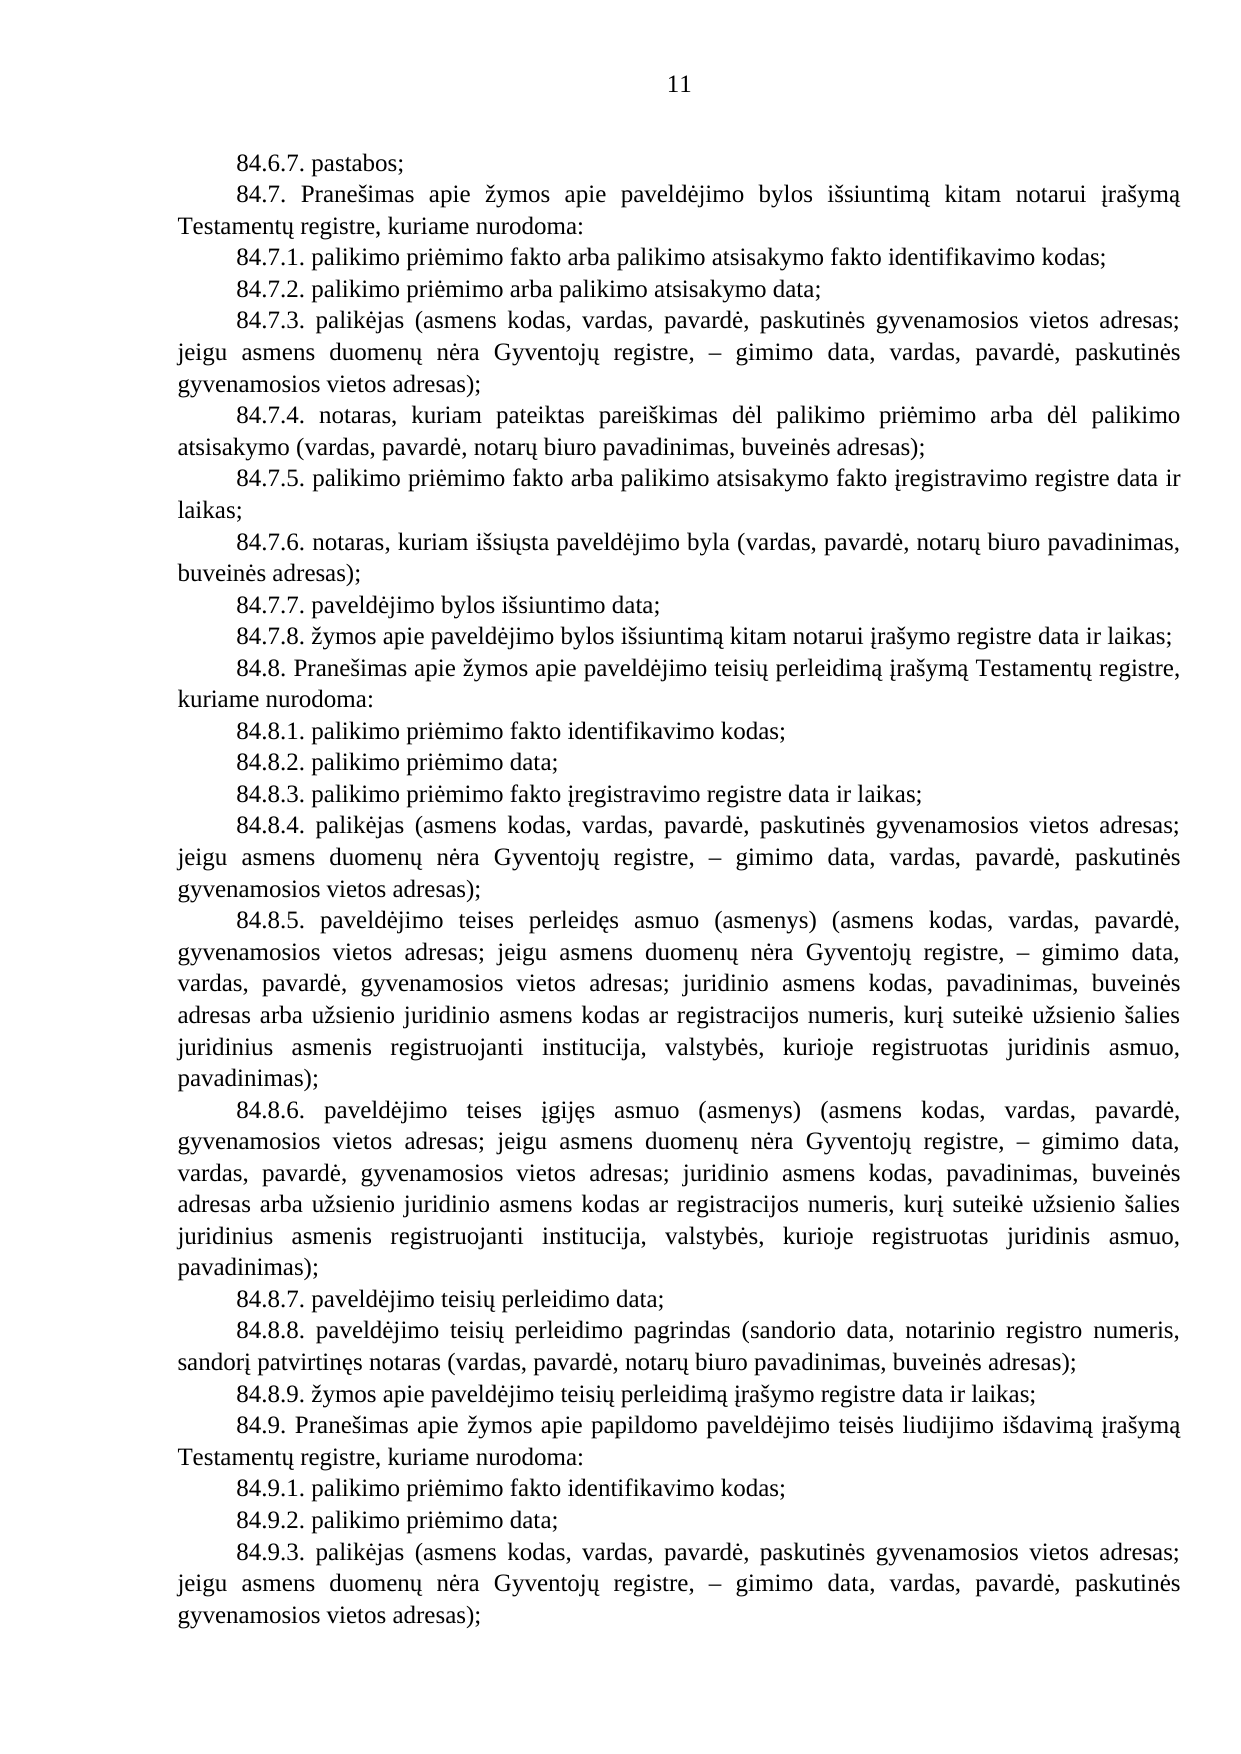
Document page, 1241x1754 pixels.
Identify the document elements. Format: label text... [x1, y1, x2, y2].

text 84.7.2. palikimo priėmimo arba palikimo atsisakymo data; [177, 274, 1181, 303]
text 84.7.5. palikimo priėmimo fakto arba palikimo atsisakymo fakto įregistravimo registre data ir laikas; [177, 463, 1181, 524]
text 84.8.9. žymos apie paveldėjimo teisių perleidimą įrašymo registre data ir laikas; [177, 1379, 1181, 1407]
text 84.6.7. pastabos; [177, 148, 1181, 177]
text 84.7.8. žymos apie paveldėjimo bylos išsiuntimą kitam notarui įrašymo registre data ir laikas; [177, 621, 1181, 650]
text 84.9.1. palikimo priėmimo fakto identifikavimo kodas; [177, 1473, 1181, 1502]
text 84.8.7. paveldėjimo teisių perleidimo data; [177, 1284, 1181, 1313]
text 84.7.1. palikimo priėmimo fakto arba palikimo atsisakymo fakto identifikavimo kodas; [177, 242, 1181, 271]
text 84.7.6. notaras, kuriam išsiųsta paveldėjimo byla (vardas, pavardė, notarų biuro pavadinimas, buveinės adresas); [177, 527, 1181, 587]
text 84.8.1. palikimo priėmimo fakto identifikavimo kodas; [177, 716, 1181, 745]
text 84.7.3. palikėjas (asmens kodas, vardas, pavardė, paskutinės gyvenamosios vietos adresas; jeigu asmens duomenų nėra Gyventojų registre, – gimimo data, vardas, pavardė, paskutinės gyvenamosios vietos adresas); [177, 306, 1181, 397]
text 84.9.3. palikėjas (asmens kodas, vardas, pavardė, paskutinės gyvenamosios vietos adresas; jeigu asmens duomenų nėra Gyventojų registre, – gimimo data, vardas, pavardė, paskutinės gyvenamosios vietos adresas); [177, 1537, 1181, 1628]
text 84.8.4. palikėjas (asmens kodas, vardas, pavardė, paskutinės gyvenamosios vietos adresas; jeigu asmens duomenų nėra Gyventojų registre, – gimimo data, vardas, pavardė, paskutinės gyvenamosios vietos adresas); [177, 811, 1181, 902]
text 84.9. Pranešimas apie žymos apie papildomo paveldėjimo teisės liudijimo išdavimą įrašymą Testamentų registre, kuriame nurodoma: [177, 1410, 1181, 1471]
text 84.8. Pranešimas apie žymos apie paveldėjimo teisių perleidimą įrašymą Testamentų registre, kuriame nurodoma: [177, 653, 1181, 713]
text 84.8.8. paveldėjimo teisių perleidimo pagrindas (sandorio data, notarinio registro numeris, sandorį patvirtinęs notaras (vardas, pavardė, notarų biuro pavadinimas, buveinės adresas); [177, 1316, 1181, 1376]
text 84.8.5. paveldėjimo teises perleidęs asmuo (asmenys) (asmens kodas, vardas, pavardė, gyvenamosios vietos adresas; jeigu asmens duomenų nėra Gyventojų registre, – gimimo data, vardas, pavardė, gyvenamosios vietos adresas; juridinio asmens kodas, pavadinimas, buveinės adresas arba užsienio juridinio asmens kodas ar registracijos numeris, kurį suteikė užsienio šalies juridinius asmenis registruojanti institucija, valstybės, kurioje registruotas juridinis asmuo, pavadinimas); [177, 905, 1181, 1092]
text 84.9.2. palikimo priėmimo data; [177, 1505, 1181, 1534]
text 84.8.6. paveldėjimo teises įgijęs asmuo (asmenys) (asmens kodas, vardas, pavardė, gyvenamosios vietos adresas; jeigu asmens duomenų nėra Gyventojų registre, – gimimo data, vardas, pavardė, gyvenamosios vietos adresas; juridinio asmens kodas, pavadinimas, buveinės adresas arba užsienio juridinio asmens kodas ar registracijos numeris, kurį suteikė užsienio šalies juridinius asmenis registruojanti institucija, valstybės, kurioje registruotas juridinis asmuo, pavadinimas); [177, 1095, 1181, 1281]
text 84.8.3. palikimo priėmimo fakto įregistravimo registre data ir laikas; [177, 779, 1181, 808]
text 84.7.4. notaras, kuriam pateiktas pareiškimas dėl palikimo priėmimo arba dėl palikimo atsisakymo (vardas, pavardė, notarų biuro pavadinimas, buveinės adresas); [177, 400, 1181, 461]
text 84.7.7. paveldėjimo bylos išsiuntimo data; [177, 590, 1181, 618]
text 84.7. Pranešimas apie žymos apie paveldėjimo bylos išsiuntimą kitam notarui įrašymą Testamentų registre, kuriame nurodoma: [177, 179, 1181, 240]
text 84.8.2. palikimo priėmimo data; [177, 747, 1181, 776]
